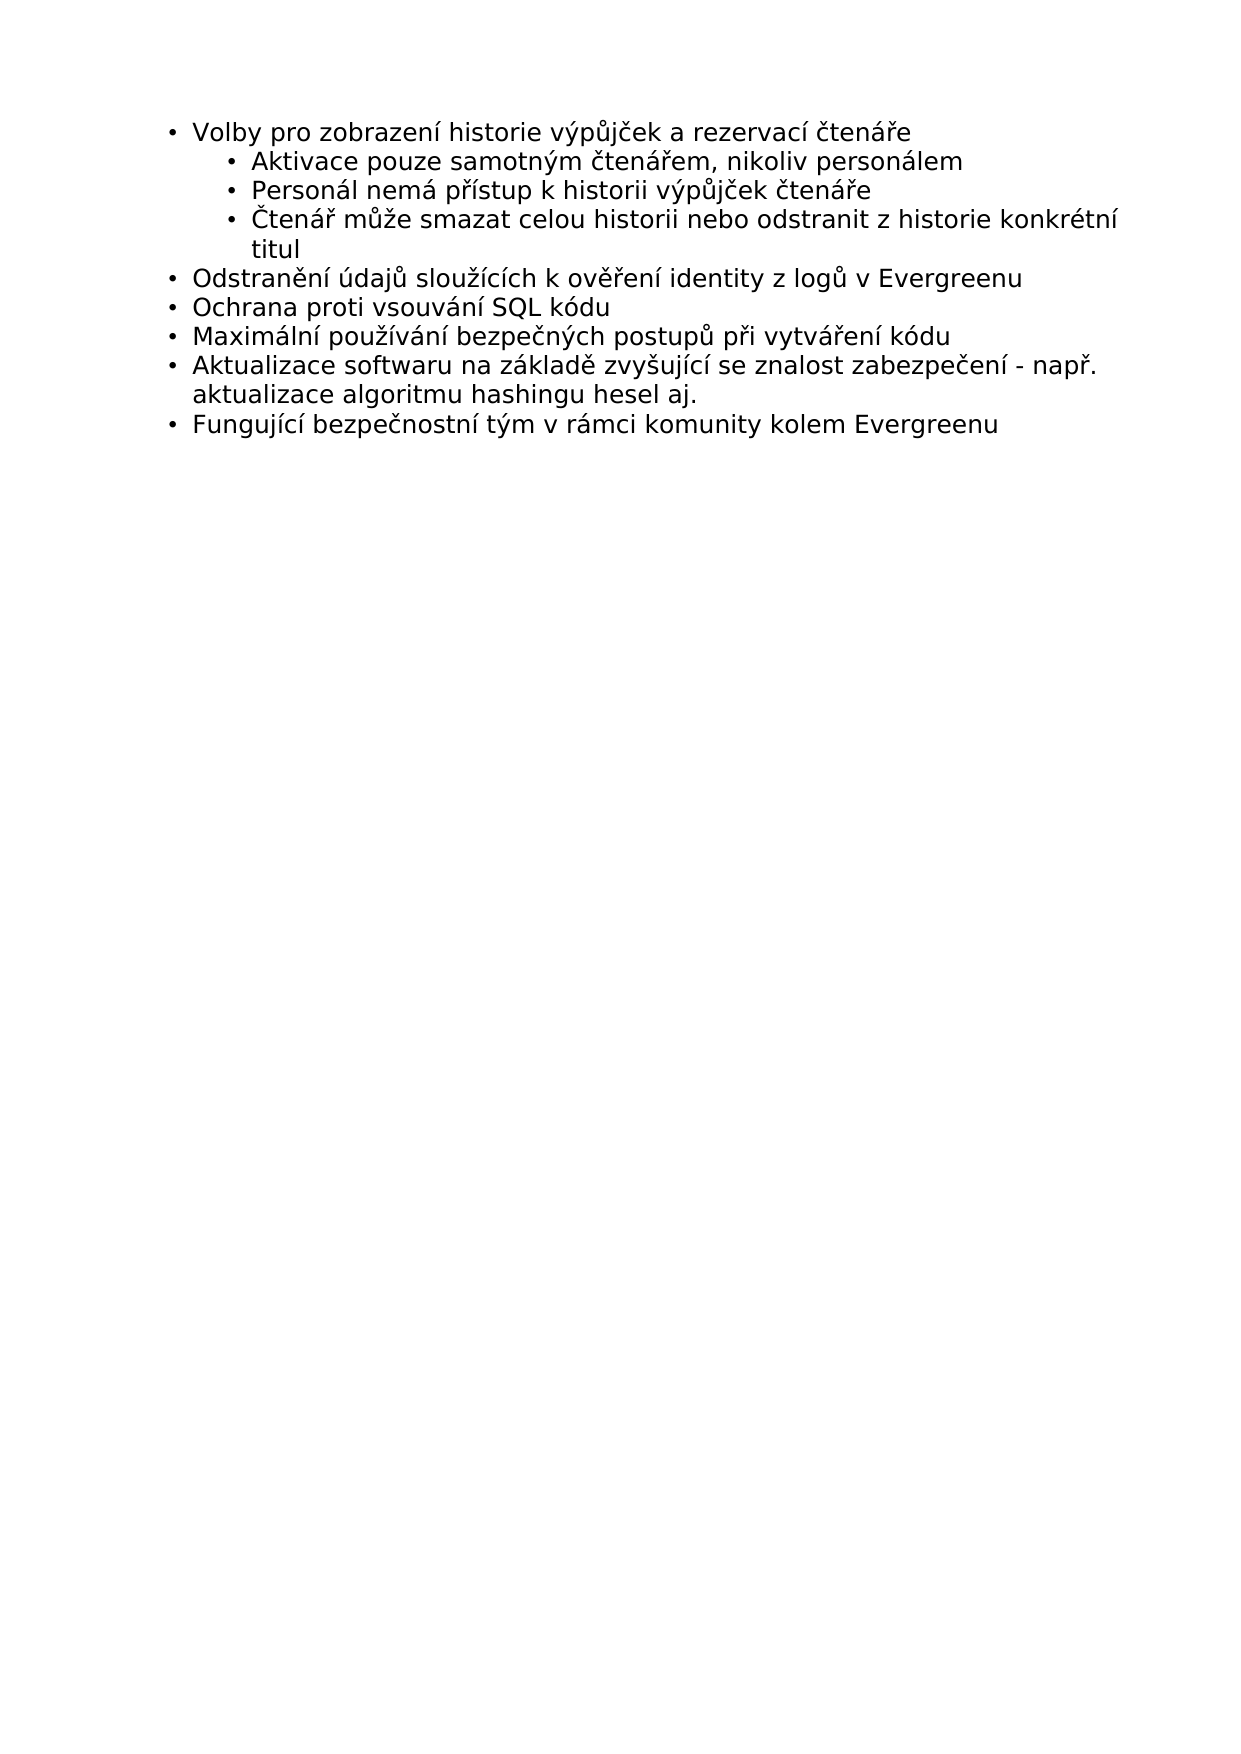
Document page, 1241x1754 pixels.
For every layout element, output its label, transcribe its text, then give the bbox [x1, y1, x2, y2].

list Ochrana proti vsouvání SQL kódu [177, 293, 1122, 322]
list Personál nemá přístup k historii výpůjček čtenáře [236, 176, 1122, 206]
list Aktivace pouze samotným čtenářem, nikoliv personálem [236, 147, 1122, 176]
list Fungující bezpečnostní tým v rámci komunity kolem Evergreenu [177, 410, 1122, 439]
list Odstranění údajů sloužících k ověření identity z logů v Evergreenu [177, 264, 1122, 293]
list Volby pro zobrazení historie výpůjček a rezervací čtenáře [177, 118, 1122, 147]
list Aktualizace softwaru na základě zvyšující se znalost zabezpečení - např. aktualizace algoritmu hashingu hesel aj. [177, 351, 1122, 410]
list Čtenář může smazat celou historii nebo odstranit z historie konkrétní titul [236, 206, 1122, 264]
list Maximální používání bezpečných postupů při vytváření kódu [177, 322, 1122, 351]
